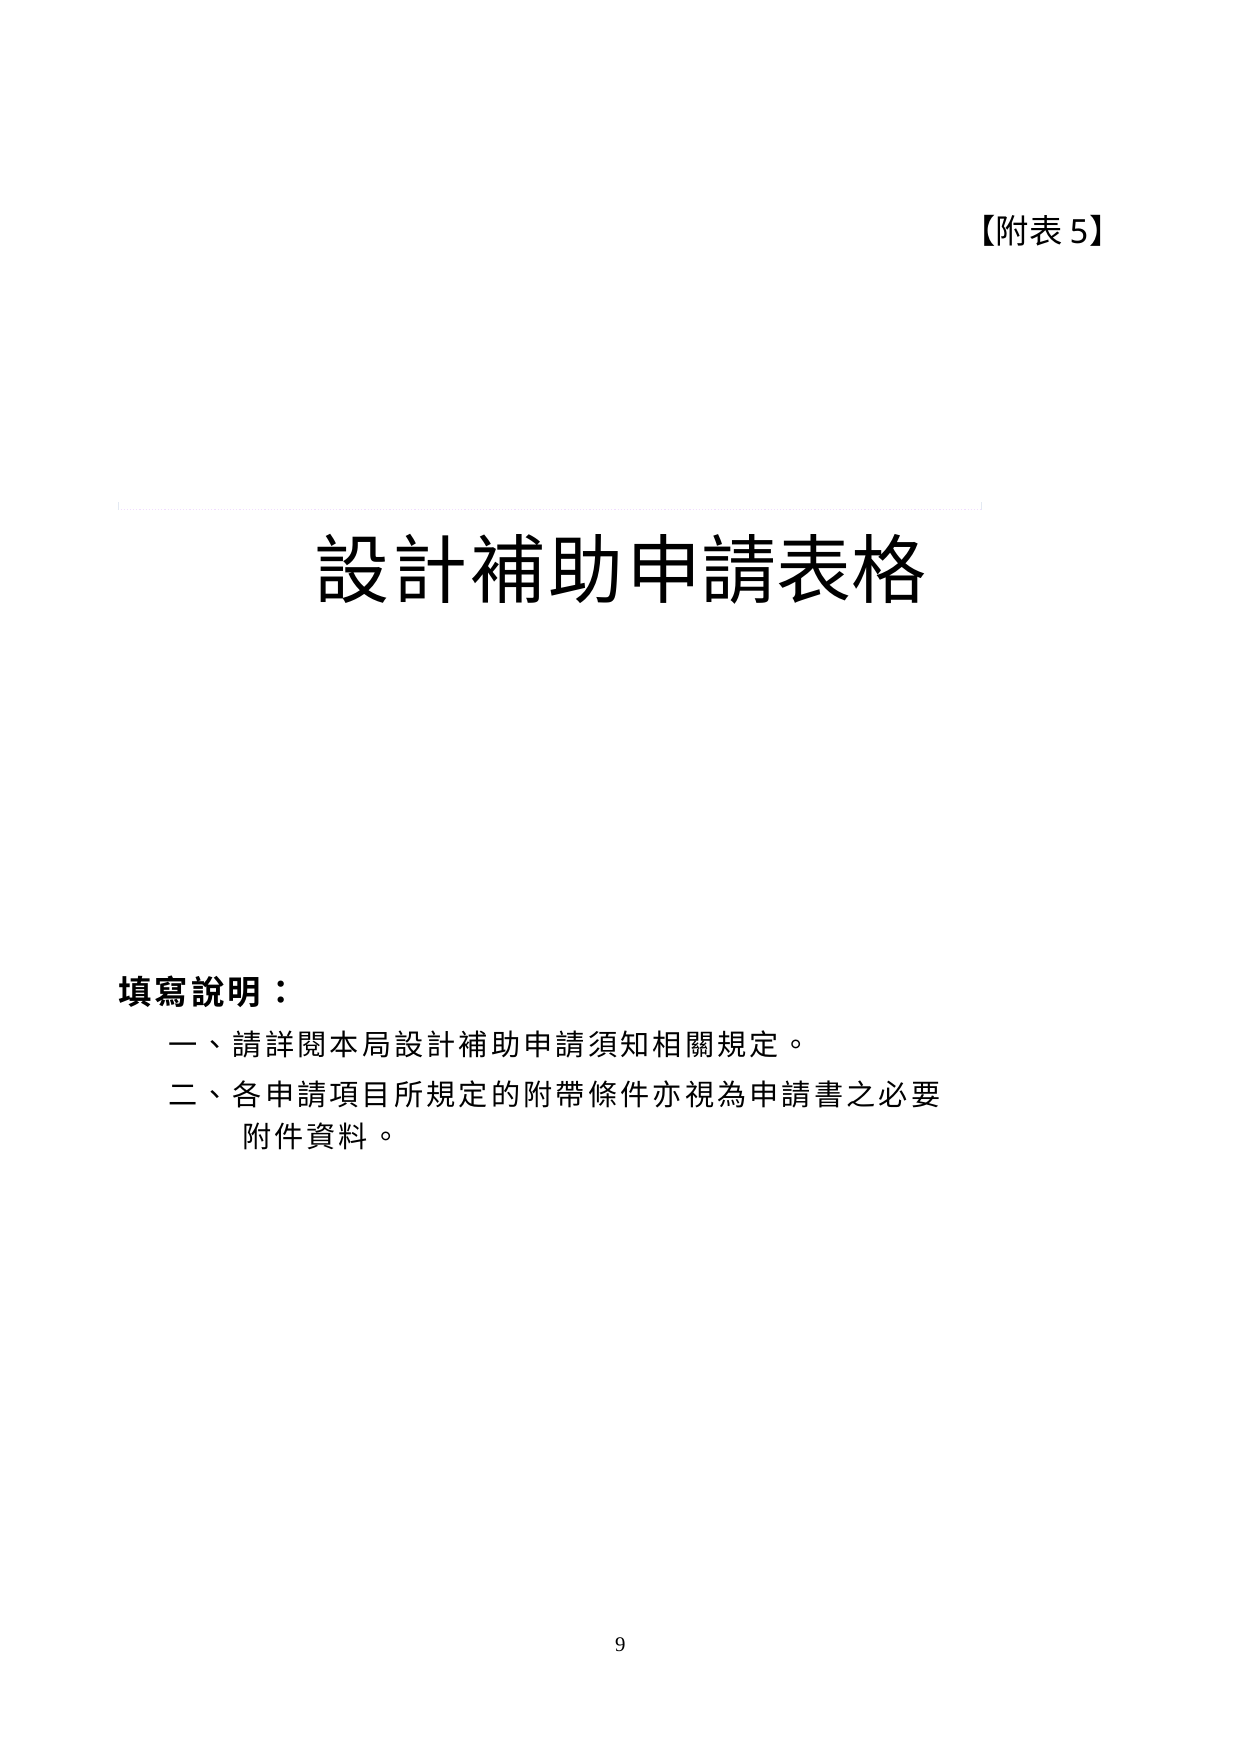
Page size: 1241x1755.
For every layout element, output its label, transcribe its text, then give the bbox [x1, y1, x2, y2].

text 二、各申請項目所規定的附帶條件亦視為申請書之必要 [118, 1064, 1097, 1114]
table_header [214, 503, 981, 509]
text 【附表5】 [118, 210, 1122, 252]
text 填寫說明： [118, 964, 1122, 1014]
text 附件資料。 [118, 1114, 1122, 1156]
text 一、請詳閱本局設計補助申請須知相關規定。 [118, 1014, 1097, 1064]
table_header [119, 503, 214, 509]
text 設計補助申請表格 [118, 510, 1122, 619]
